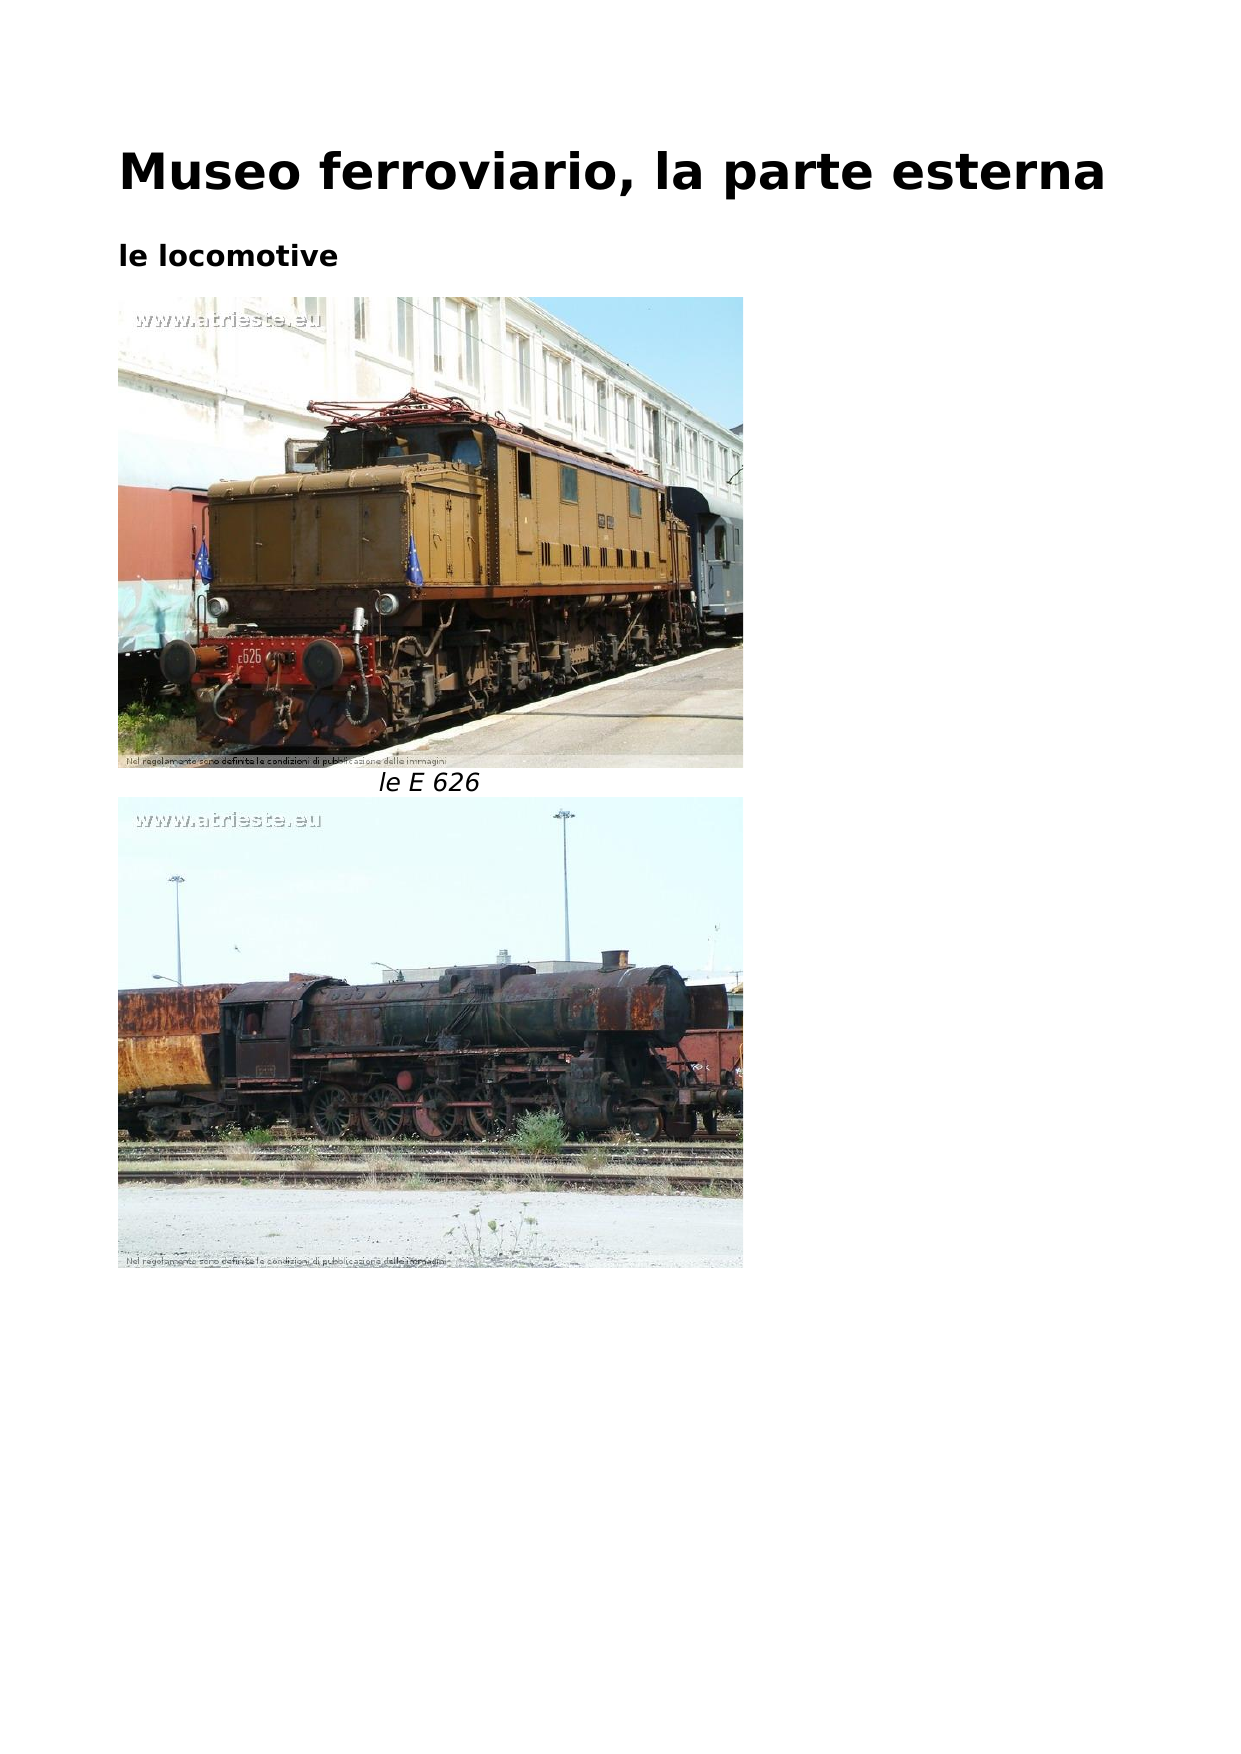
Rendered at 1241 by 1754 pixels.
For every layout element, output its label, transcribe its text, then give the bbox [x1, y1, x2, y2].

picture [118, 297, 744, 768]
subtitle le locomotive [118, 239, 1122, 273]
text le E 626 [118, 768, 743, 797]
picture [118, 797, 744, 1268]
subtitle Museo ferroviario, la parte esterna [118, 143, 1122, 201]
